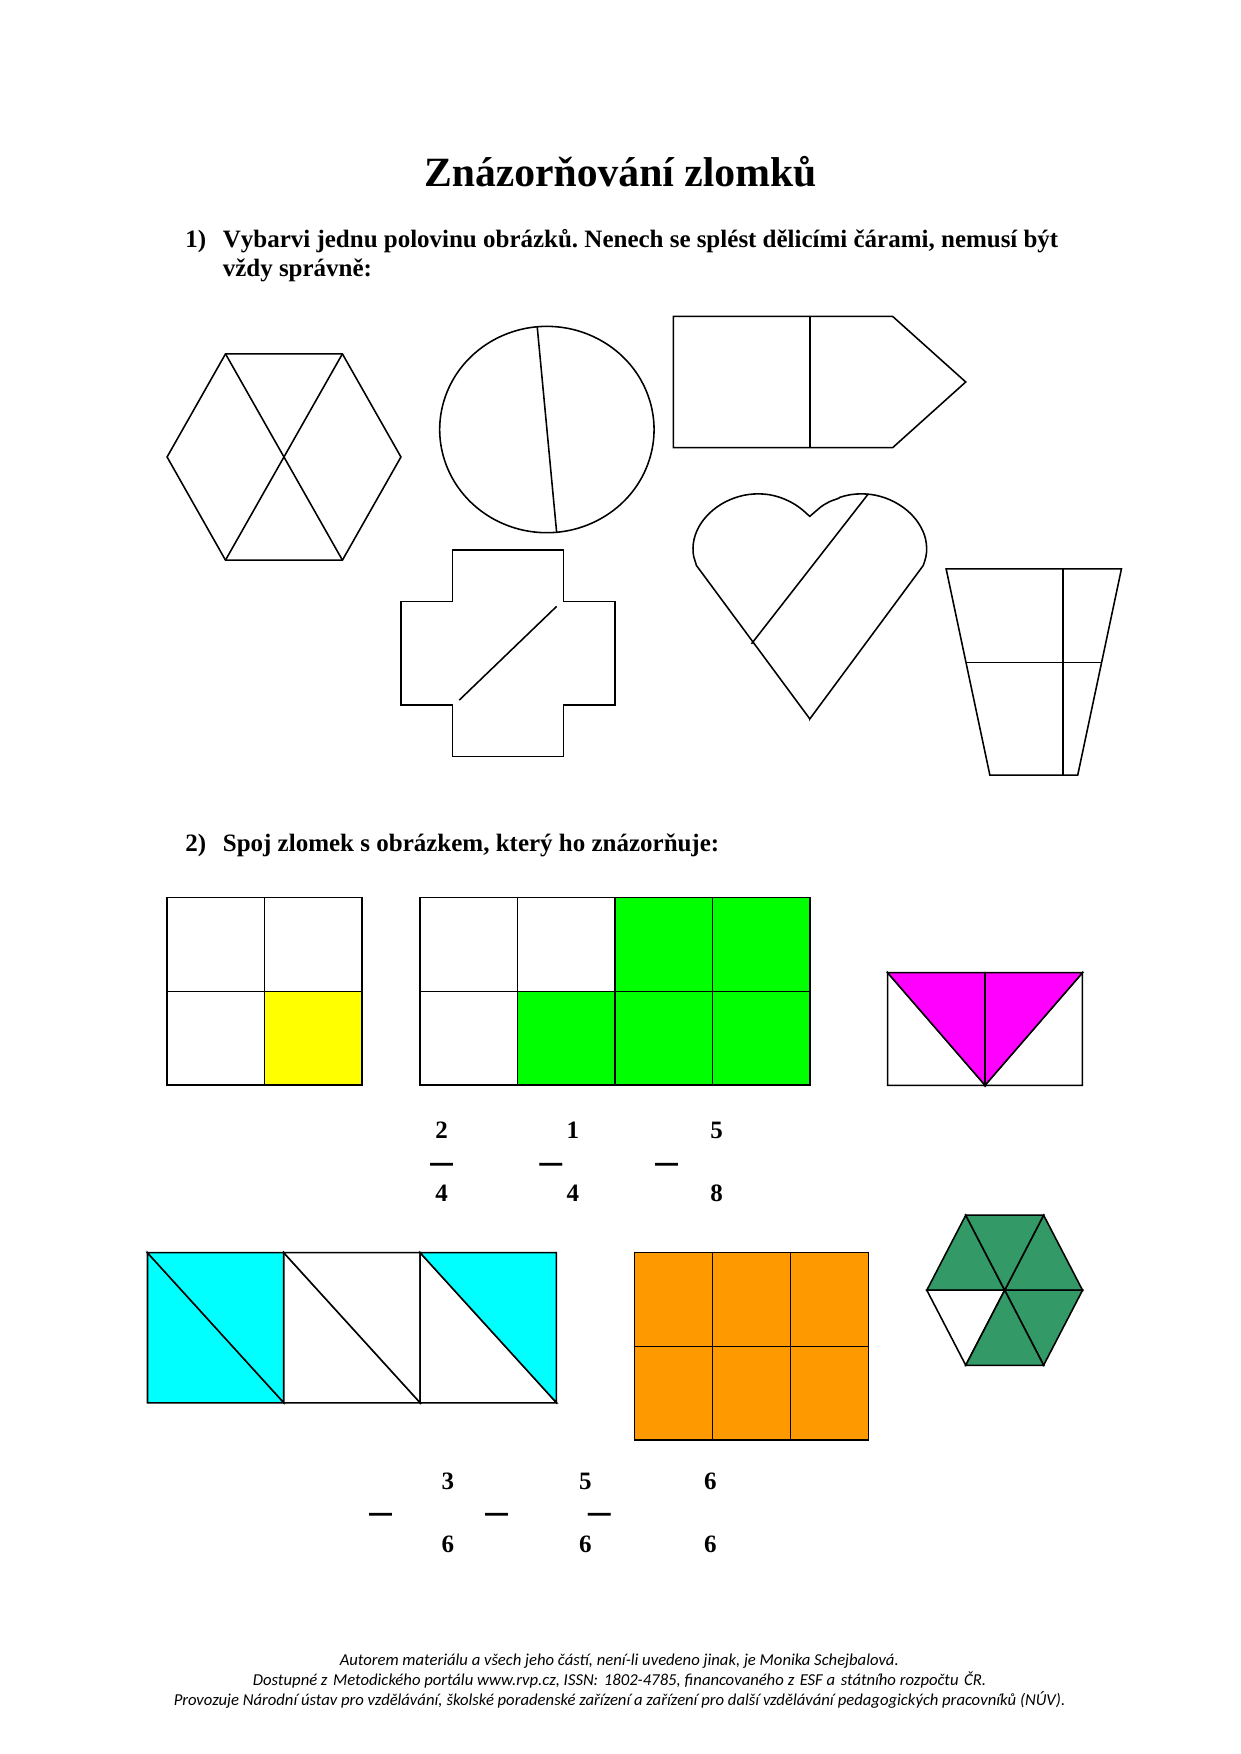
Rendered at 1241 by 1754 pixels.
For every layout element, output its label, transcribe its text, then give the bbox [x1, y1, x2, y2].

text — — — [148, 1144, 1093, 1178]
list Vybarvi jednu polovinu obrázků. Nenech se splést dělicími čárami, nemusí být vždy správně: [185, 224, 1093, 282]
text 4 4 8 [148, 1178, 1093, 1207]
text 2 1 5 [148, 1116, 1093, 1144]
text 6 6 6 [148, 1529, 1093, 1557]
text Znázorňování zlomků [148, 148, 1093, 196]
text 3 5 6 [148, 1466, 1093, 1494]
list Spoj zlomek s obrázkem, který ho znázorňuje: [185, 828, 1093, 857]
text — — — [148, 1494, 1093, 1529]
